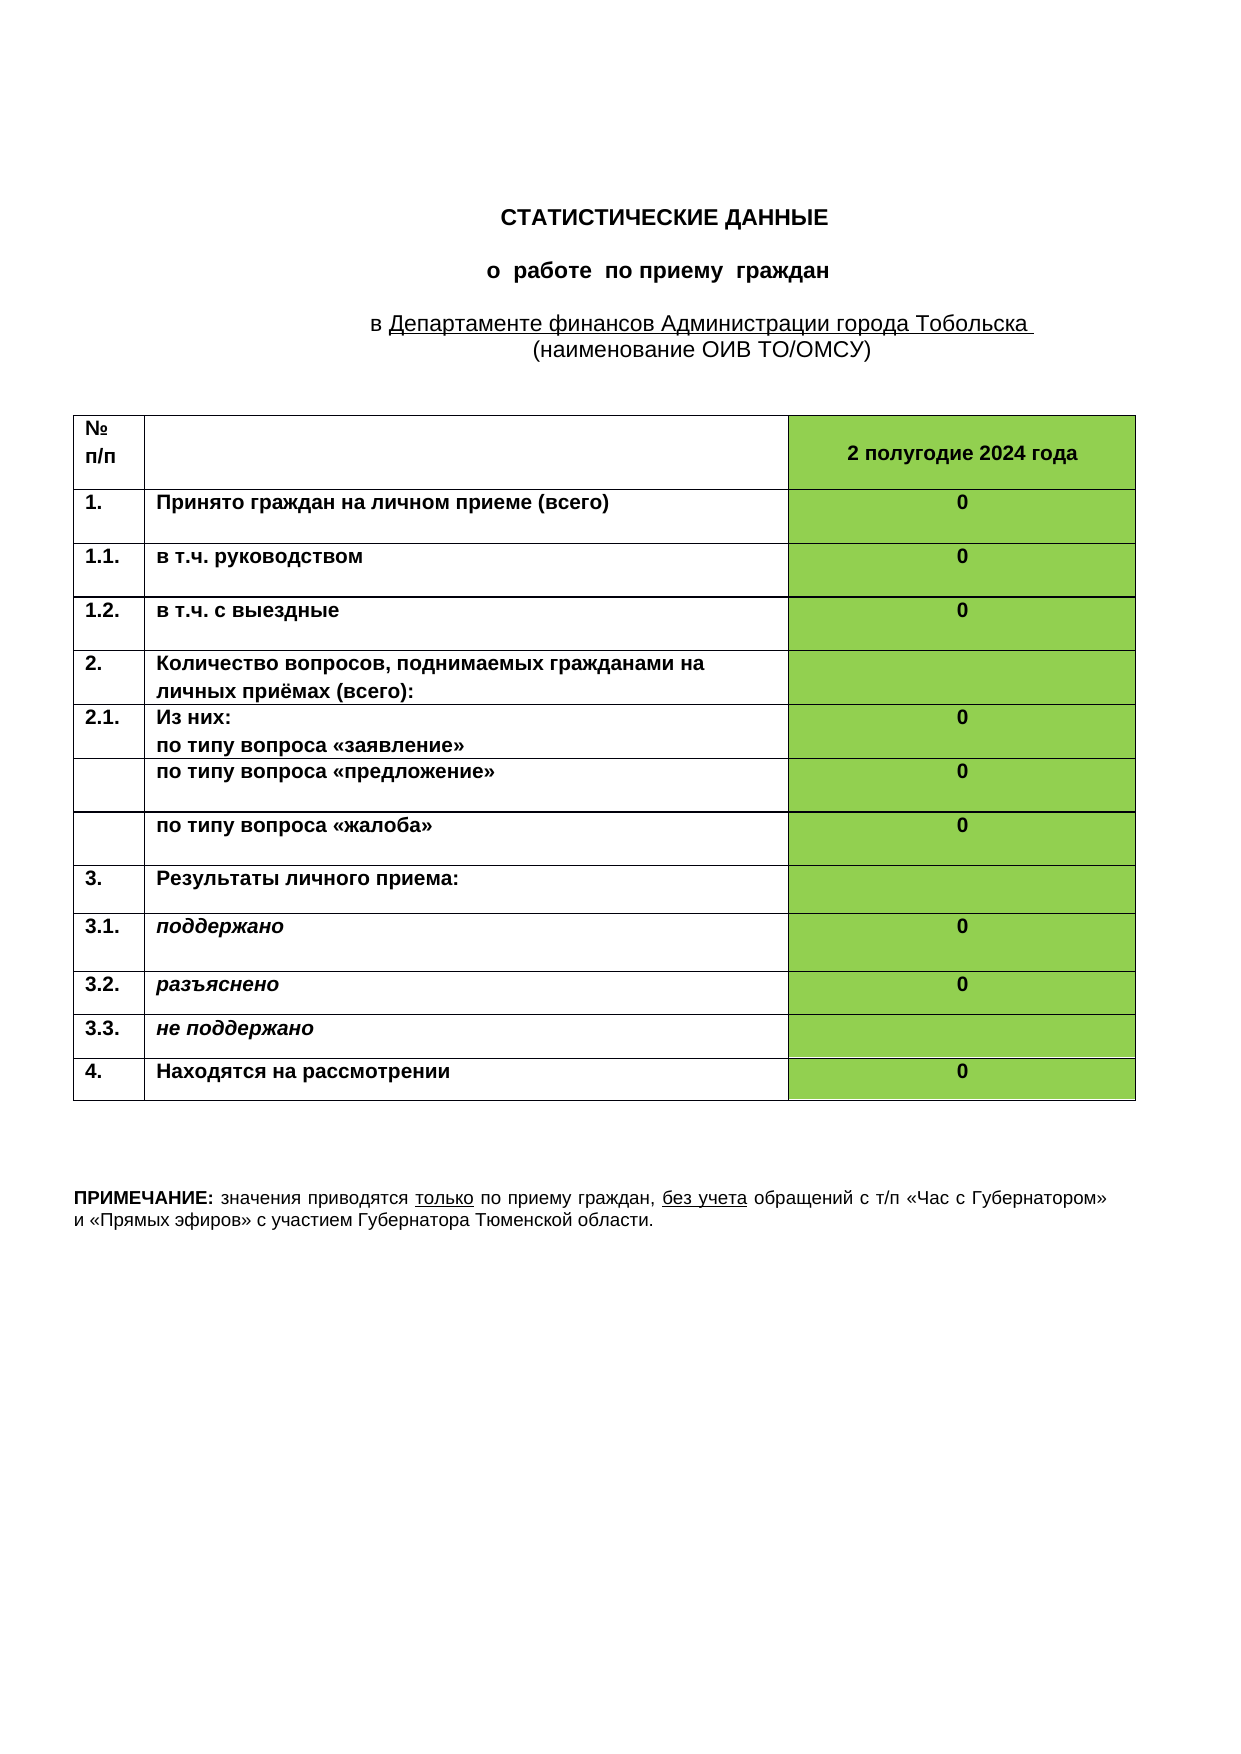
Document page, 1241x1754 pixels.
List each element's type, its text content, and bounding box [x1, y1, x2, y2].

table_cell 3.2. [74, 972, 144, 1014]
table_cell 0 [789, 972, 1135, 1014]
table_cell Находятся на рассмотрении [145, 1059, 788, 1099]
text (наименование ОИВ ТО/ОМСУ) [252, 336, 1152, 362]
table_cell 0 [789, 598, 1135, 650]
table_cell 0 [789, 1059, 1135, 1099]
table_cell поддержано [145, 914, 788, 971]
table_cell 0 [789, 914, 1135, 971]
text ПРИМЕЧАНИЕ: значения приводятся только по приему граждан, без учета обращений с т/п «Час с Губернатором» и «Прямых эфиров» с участием Губернатора Тюменской области. [74, 1187, 1107, 1230]
text в Департаменте финансов Администрации города Тобольска [252, 310, 1152, 336]
table_cell 1.2. [74, 598, 144, 650]
table_cell [789, 866, 1135, 913]
table_cell 3. [74, 866, 144, 913]
text о работе по приему граждан [177, 257, 1152, 283]
table_cell 4. [74, 1059, 144, 1099]
title СТАТИСТИЧЕСКИЕ ДАННЫЕ [177, 204, 1152, 231]
table_cell Количество вопросов, поднимаемых гражданами на личных приёмах (всего): [145, 651, 788, 704]
table_cell 2.1. [74, 705, 144, 758]
table_cell [789, 651, 1135, 704]
table_cell 1. [74, 490, 144, 543]
table_cell 0 [789, 759, 1135, 811]
table_cell в т.ч. с выездные [145, 598, 788, 650]
table_header [145, 416, 788, 489]
table_cell 0 [789, 813, 1135, 865]
table_cell в т.ч. руководством [145, 544, 788, 596]
table_cell 1.1. [74, 544, 144, 596]
table_cell не поддержано [145, 1015, 788, 1057]
table_cell 0 [789, 490, 1135, 543]
table_cell [74, 759, 144, 811]
table_cell Результаты личного приема: [145, 866, 788, 913]
table_cell 0 [789, 705, 1135, 758]
table_cell Из них: по типу вопроса «заявление» [145, 705, 788, 758]
table_cell [789, 1015, 1135, 1057]
table_cell 3.3. [74, 1015, 144, 1057]
table_cell по типу вопроса «жалоба» [145, 813, 788, 865]
table_cell по типу вопроса «предложение» [145, 759, 788, 811]
table_header № п/п [74, 416, 144, 489]
table_cell разъяснено [145, 972, 788, 1014]
table_cell Принято граждан на личном приеме (всего) [145, 490, 788, 543]
table_cell 2. [74, 651, 144, 704]
table_cell 3.1. [74, 914, 144, 971]
table_cell 0 [789, 544, 1135, 596]
table_header 2 полугодие 2024 года [789, 416, 1135, 489]
table_cell [74, 813, 144, 865]
